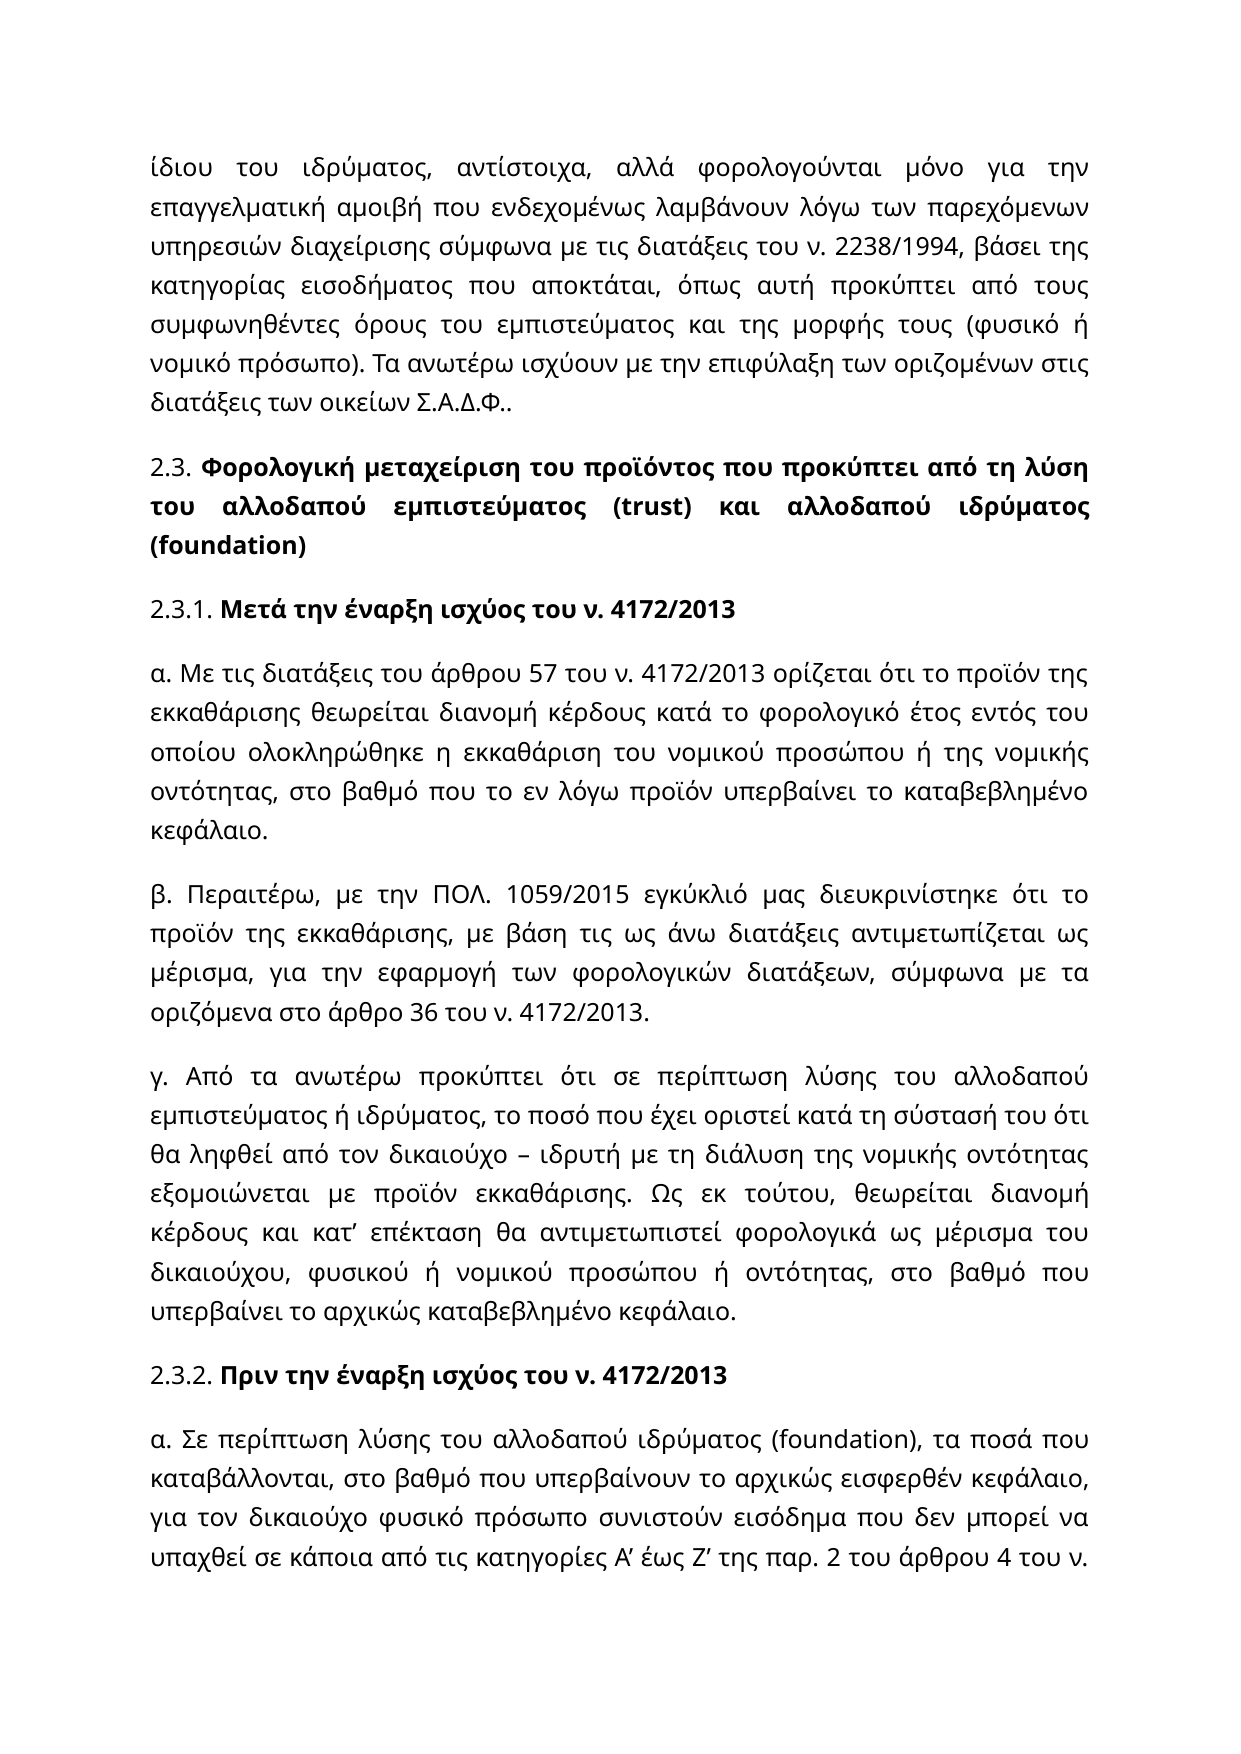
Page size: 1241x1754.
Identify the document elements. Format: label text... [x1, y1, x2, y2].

text α. Με τις διατάξεις του άρθρου 57 του ν. 4172/2013 ορίζεται ότι το προϊόν της εκκαθάρισης θεωρείται διανομή κέρδους κατά το φορολογικό έτος εντός του οποίου ολοκληρώθηκε η εκκαθάριση του νομικού προσώπου ή της νομικής οντότητας, στο βαθμό που το εν λόγω προϊόν υπερβαίνει το καταβεβλημένο κεφάλαιο. [150, 656, 1090, 847]
text β. Περαιτέρω, με την ΠΟΛ. 1059/2015 εγκύκλιό μας διευκρινίστηκε ότι το προϊόν της εκκαθάρισης, με βάση τις ως άνω διατάξεις αντιμετωπίζεται ως μέρισμα, για την εφαρμογή των φορολογικών διατάξεων, σύμφωνα με τα οριζόμενα στο άρθρο 36 του ν. 4172/2013. [150, 877, 1090, 1028]
text 2.3. Φορολογική μεταχείριση του προϊόντος που προκύπτει από τη λύση του αλλοδαπού εμπιστεύματος (trust) και αλλοδαπού ιδρύματος (foundation) [150, 449, 1090, 562]
text γ. Από τα ανωτέρω προκύπτει ότι σε περίπτωση λύσης του αλλοδαπού εμπιστεύματος ή ιδρύματος, το ποσό που έχει οριστεί κατά τη σύστασή του ότι θα ληφθεί από τον δικαιούχο – ιδρυτή με τη διάλυση της νομικής οντότητας εξομοιώνεται με προϊόν εκκαθάρισης. Ως εκ τούτου, θεωρείται διανομή κέρδους και κατ’ επέκταση θα αντιμετωπιστεί φορολογικά ως μέρισμα του δικαιούχου, φυσικού ή νομικού προσώπου ή οντότητας, στο βαθμό που υπερβαίνει το αρχικώς καταβεβλημένο κεφάλαιο. [150, 1058, 1090, 1327]
text 2.3.2. Πριν την έναρξη ισχύος του ν. 4172/2013 [150, 1357, 1090, 1392]
text ίδιου του ιδρύματος, αντίστοιχα, αλλά φορολογούνται μόνο για την επαγγελματική αμοιβή που ενδεχομένως λαμβάνουν λόγω των παρεχόμενων υπηρεσιών διαχείρισης σύμφωνα με τις διατάξεις του ν. 2238/1994, βάσει της κατηγορίας εισοδήματος που αποκτάται, όπως αυτή προκύπτει από τους συμφωνηθέντες όρους του εμπιστεύματος και της μορφής τους (φυσικό ή νομικό πρόσωπο). Τα ανωτέρω ισχύουν με την επιφύλαξη των οριζομένων στις διατάξεις των οικείων Σ.Α.Δ.Φ.. [150, 150, 1090, 419]
text 2.3.1. Μετά την έναρξη ισχύος του ν. 4172/2013 [150, 592, 1090, 626]
text α. Σε περίπτωση λύσης του αλλοδαπού ιδρύματος (foundation), τα ποσά που καταβάλλονται, στο βαθμό που υπερβαίνουν το αρχικώς εισφερθέν κεφάλαιο, για τον δικαιούχο φυσικό πρόσωπο συνιστούν εισόδημα που δεν μπορεί να υπαχθεί σε κάποια από τις κατηγορίες Α’ έως Ζ’ της παρ. 2 του άρθρου 4 του ν. [150, 1422, 1090, 1573]
